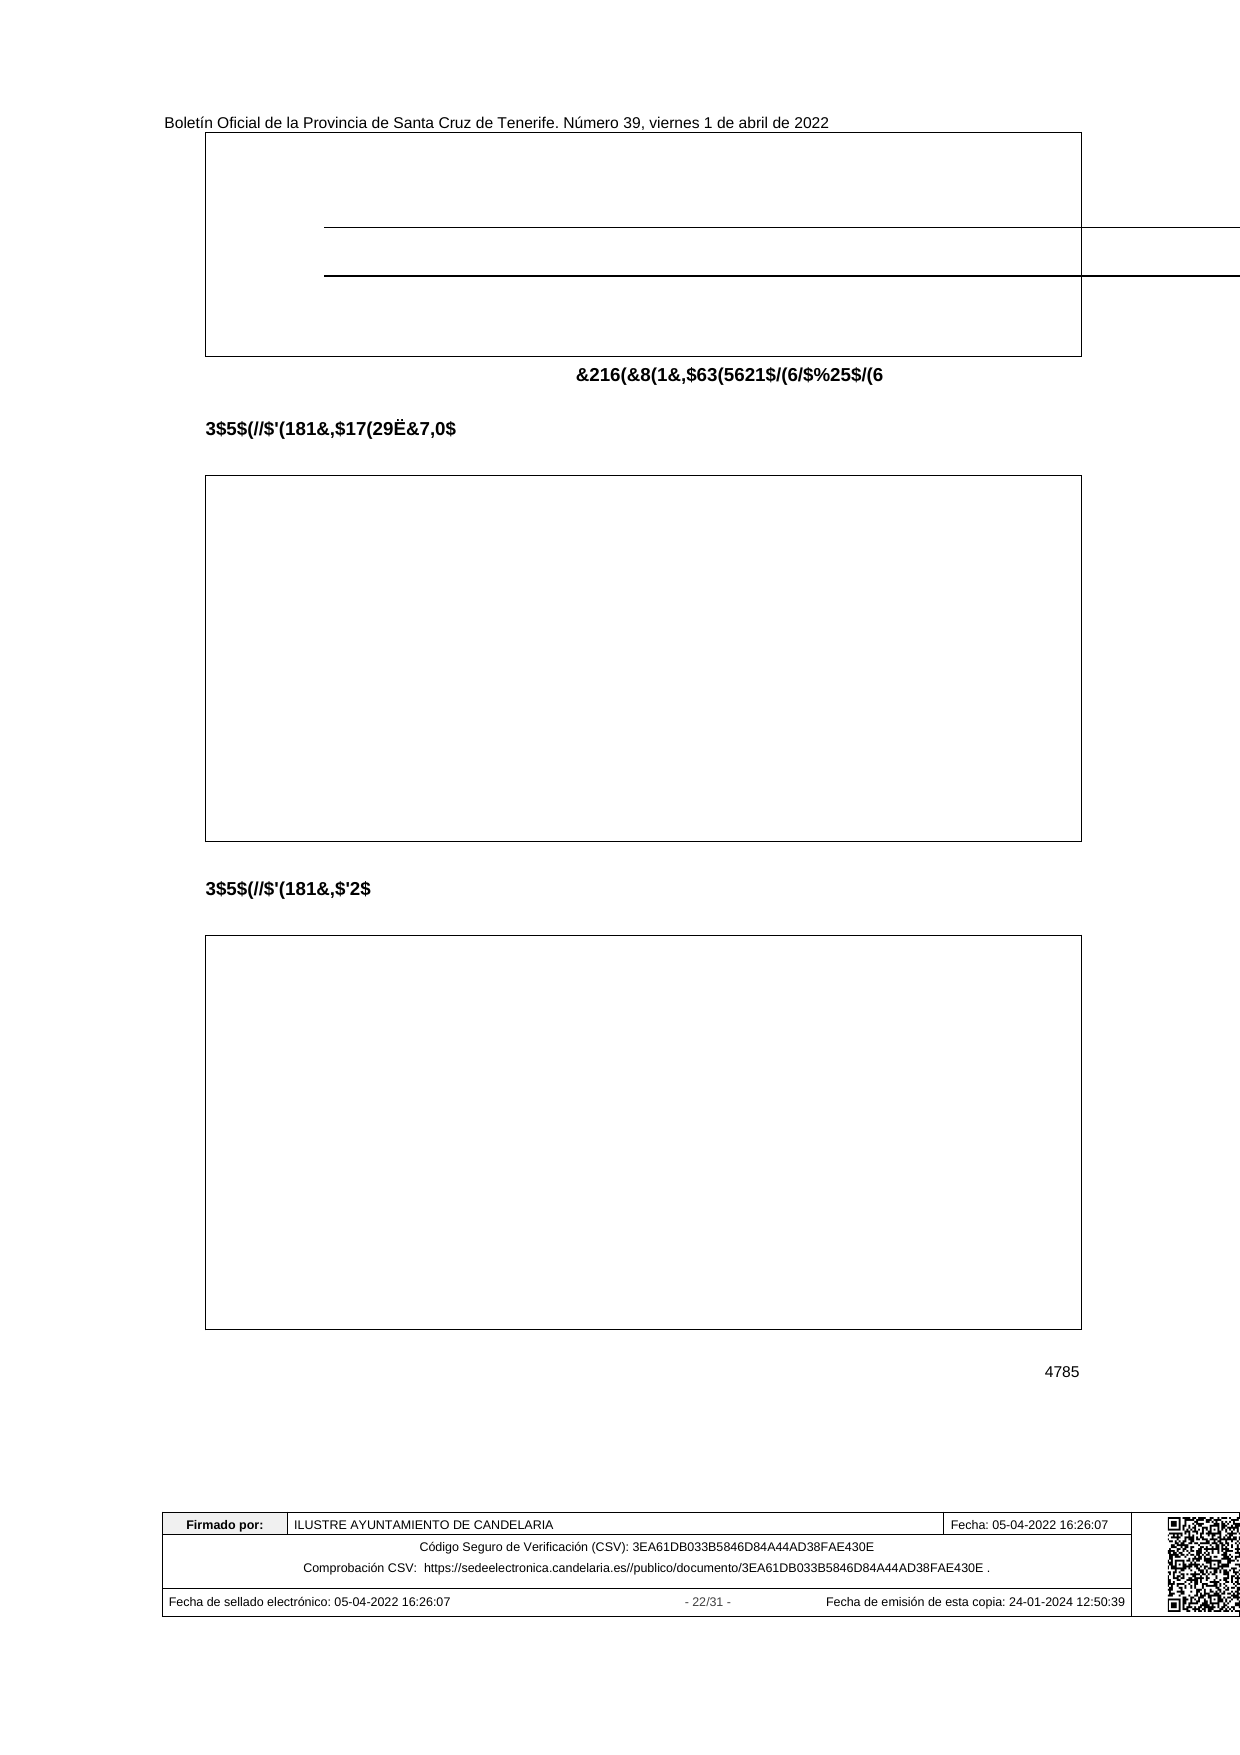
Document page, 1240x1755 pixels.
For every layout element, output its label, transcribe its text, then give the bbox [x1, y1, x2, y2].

text 4785 [162, 1363, 1079, 1381]
text &216(&8(1&,$63(5621$/(6/$%25$/(6 [162, 364, 883, 386]
text 3$5$(//$'(181&,$'2$ [205, 878, 1082, 899]
text 3$5$(//$'(181&,$17(29Ë&7,0$ [205, 418, 1082, 440]
